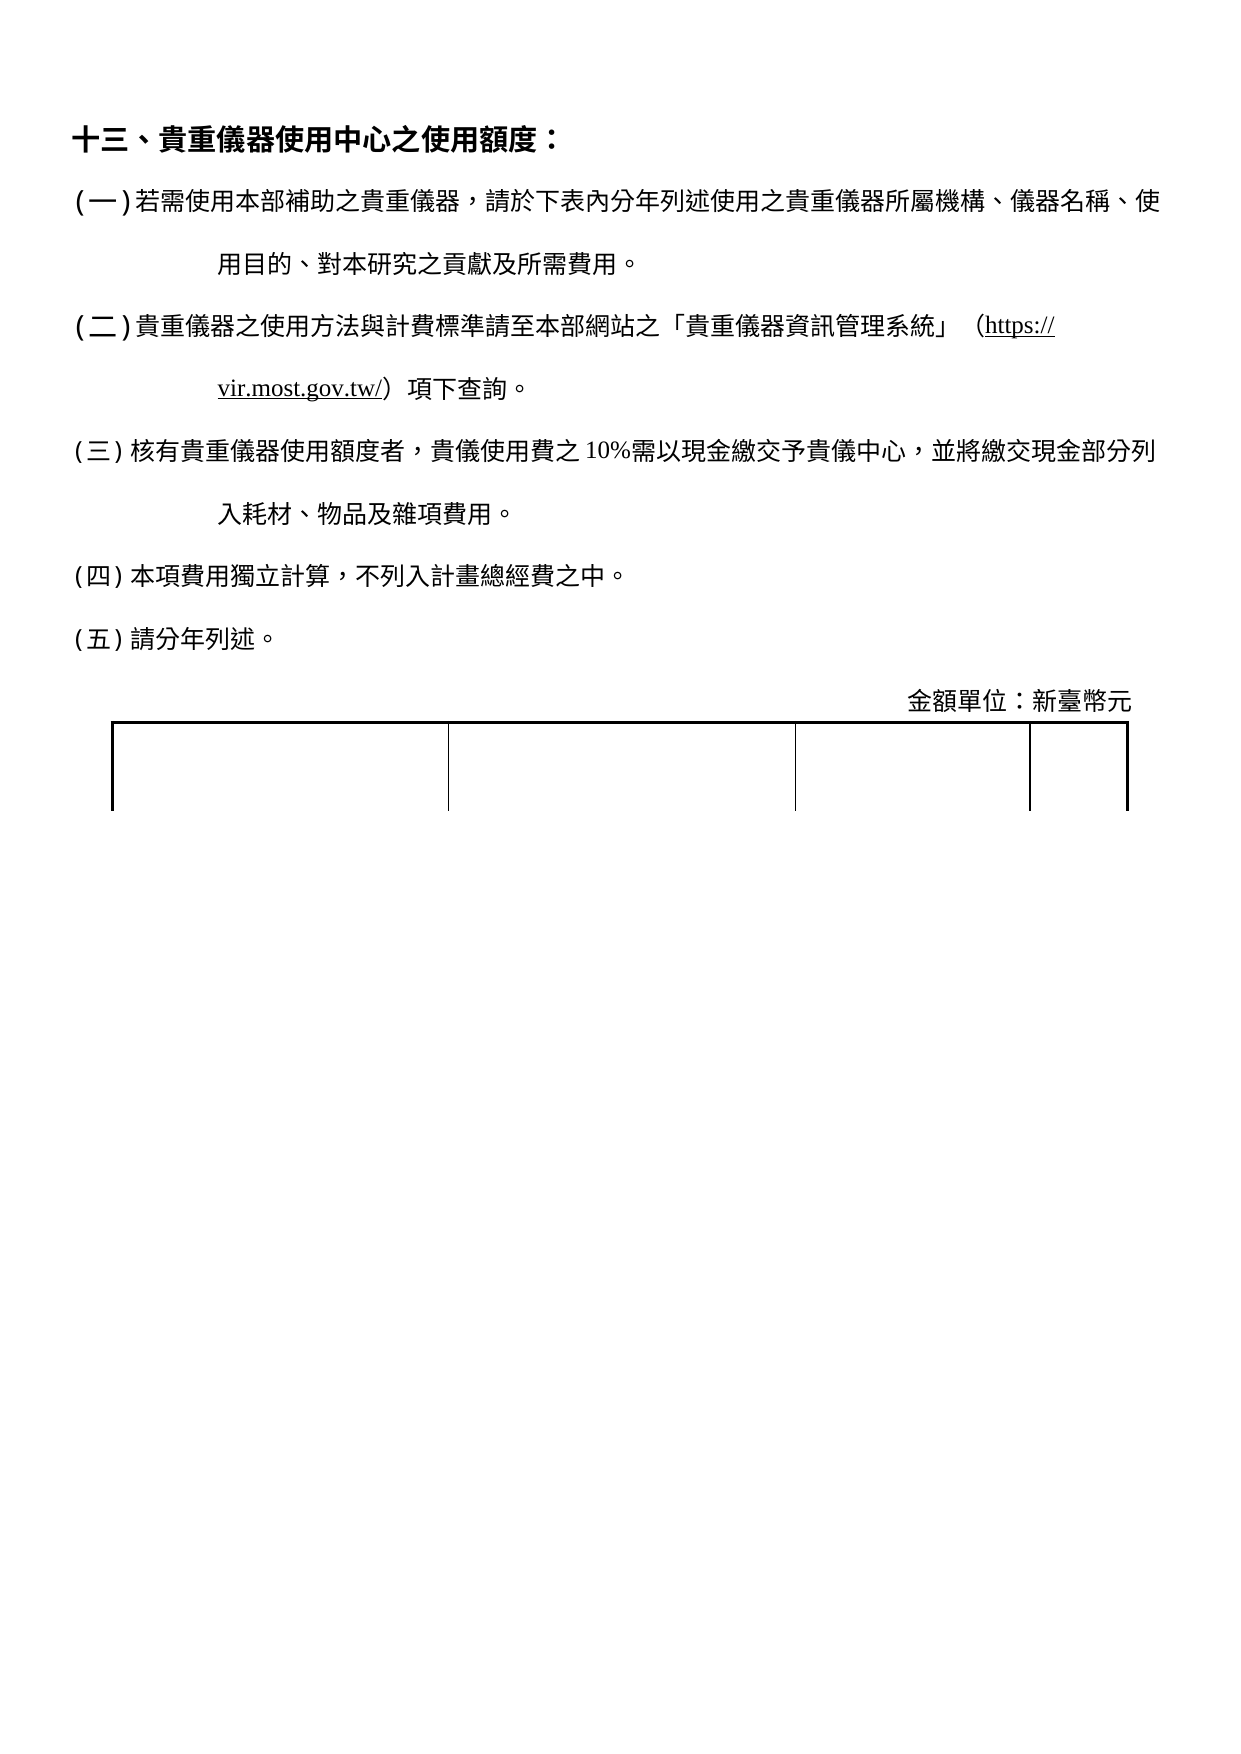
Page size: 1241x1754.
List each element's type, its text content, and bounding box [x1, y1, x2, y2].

list 貴重儀器之使用方法與計費標準請至本部網站之「貴重儀器資訊管理系統」（https://vir.most.gov.tw/）項下查詢。 [71, 283, 1169, 408]
list 本項費用獨立計算，不列入計畫總經費之中。 [71, 533, 1169, 596]
text 十三、貴重儀器使用中心之使用額度： [71, 96, 1169, 158]
list 若需使用本部補助之貴重儀器，請於下表內分年列述使用之貴重儀器所屬機構、儀器名稱、使用目的、對本研究之貢獻及所需費用。 [71, 158, 1169, 283]
table_header 貴重儀器所屬機構及設備名稱 [114, 724, 448, 811]
table_header 說 明 [449, 724, 795, 811]
list 請分年列述。 [71, 596, 1169, 658]
list 核有貴重儀器使用額度者，貴儀使用費之10%需以現金繳交予貴儀中心，並將繳交現金部分列入耗材、物品及雜項費用。 [71, 408, 1169, 533]
table_header 使 用 費 用 [796, 724, 1029, 811]
table_header 備 註 [1031, 724, 1126, 811]
text 金額單位：新臺幣元 [71, 658, 1132, 721]
